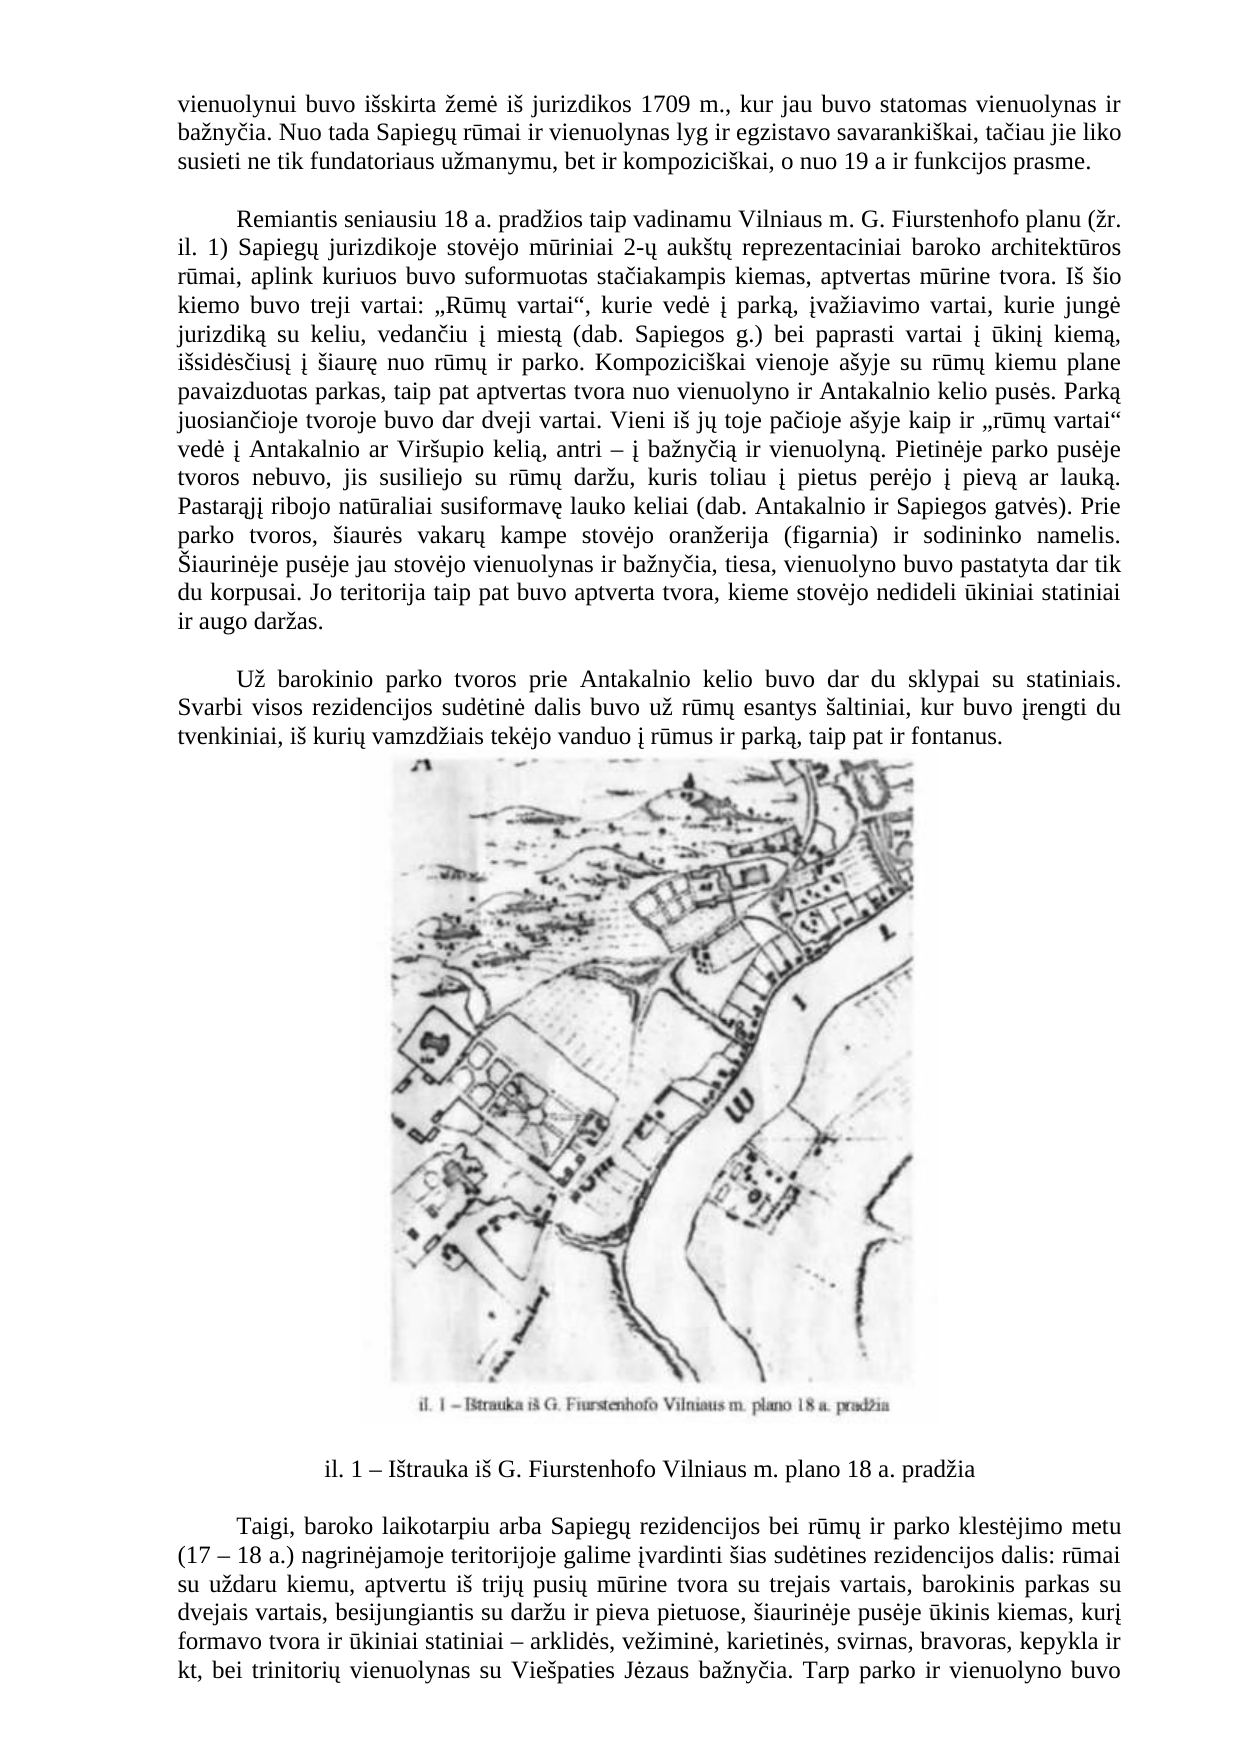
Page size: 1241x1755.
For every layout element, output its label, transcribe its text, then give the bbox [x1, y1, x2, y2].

text Remiantis seniausiu 18 a. pradžios taip vadinamu Vilniaus m. G. Fiurstenhofo planu (žr. il. 1) Sapiegų jurizdikoje stovėjo mūriniai 2-ų aukštų reprezentaciniai baroko architektūros rūmai, aplink kuriuos buvo suformuotas stačiakampis kiemas, aptvertas mūrine tvora. Iš šio kiemo buvo treji vartai: „Rūmų vartai“, kurie vedė į parką, įvažiavimo vartai, kurie jungė jurizdiką su keliu, vedančiu į miestą (dab. Sapiegos g.) bei paprasti vartai į ūkinį kiemą, išsidėsčiusį į šiaurę nuo rūmų ir parko. Kompoziciškai vienoje ašyje su rūmų kiemu plane pavaizduotas parkas, taip pat aptvertas tvora nuo vienuolyno ir Antakalnio kelio pusės. Parką juosiančioje tvoroje buvo dar dveji vartai. Vieni iš jų toje pačioje ašyje kaip ir „rūmų vartai“ vedė į Antakalnio ar Viršupio kelią, antri – į bažnyčią ir vienuolyną. Pietinėje parko pusėje tvoros nebuvo, jis susiliejo su rūmų daržu, kuris toliau į pietus perėjo į pievą ar lauką. Pastarąjį ribojo natūraliai susiformavę lauko keliai (dab. Antakalnio ir Sapiegos gatvės). Prie parko tvoros, šiaurės vakarų kampe stovėjo oranžerija (figarnia) ir sodininko namelis. Šiaurinėje pusėje jau stovėjo vienuolynas ir bažnyčia, tiesa, vienuolyno buvo pastatyta dar tik du korpusai. Jo teritorija taip pat buvo aptverta tvora, kieme stovėjo nedideli ūkiniai statiniai ir augo daržas. [177, 204, 1122, 635]
text Taigi, baroko laikotarpiu arba Sapiegų rezidencijos bei rūmų ir parko klestėjimo metu (17 – 18 a.) nagrinėjamoje teritorijoje galime įvardinti šias sudėtines rezidencijos dalis: rūmai su uždaru kiemu, aptvertu iš trijų pusių mūrine tvora su trejais vartais, barokinis parkas su dvejais vartais, besijungiantis su daržu ir pieva pietuose, šiaurinėje pusėje ūkinis kiemas, kurį formavo tvora ir ūkiniai statiniai – arklidės, vežiminė, karietinės, svirnas, bravoras, kepykla ir kt, bei trinitorių vienuolynas su Viešpaties Jėzaus bažnyčia. Tarp parko ir vienuolyno buvo [177, 1511, 1122, 1684]
text vienuolynui buvo išskirta žemė iš jurizdikos 1709 m., kur jau buvo statomas vienuolynas ir bažnyčia. Nuo tada Sapiegų rūmai ir vienuolynas lyg ir egzistavo savarankiškai, tačiau jie liko susieti ne tik fundatoriaus užmanymu, bet ir kompoziciškai, o nuo 19 a ir funkcijos prasme. [177, 89, 1122, 175]
text Už barokinio parko tvoros prie Antakalnio kelio buvo dar du sklypai su statiniais. Svarbi visos rezidencijos sudėtinė dalis buvo už rūmų esantys šaltiniai, kur buvo įrengti du tvenkiniai, iš kurių vamzdžiais tekėjo vanduo į rūmus ir parką, taip pat ir fontanus. [177, 664, 1122, 750]
text il. 1 – Ištrauka iš G. Fiurstenhofo Vilniaus m. plano 18 a. pradžia [177, 1454, 1122, 1482]
